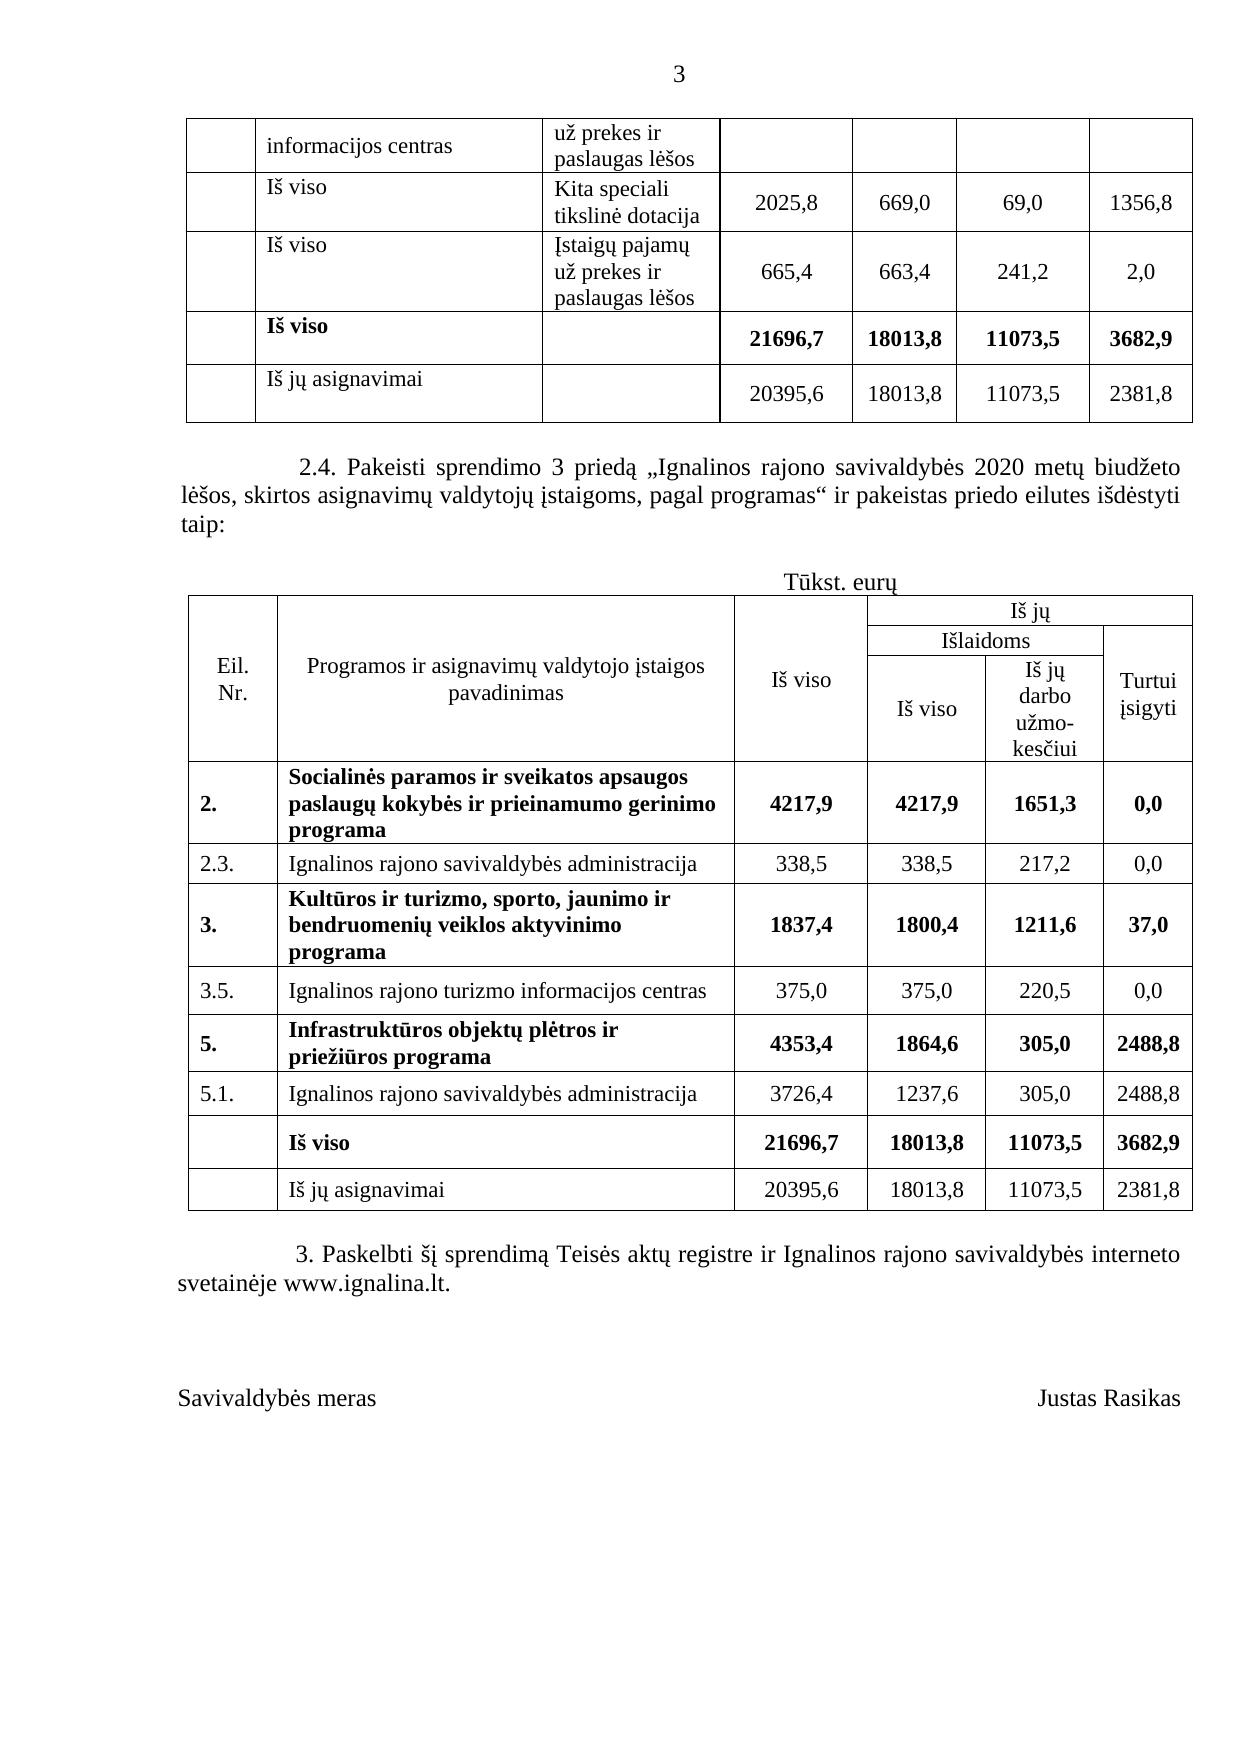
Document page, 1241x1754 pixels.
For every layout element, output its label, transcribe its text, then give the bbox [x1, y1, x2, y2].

table_cell informacijos centras [256, 119, 542, 172]
table_cell 669,0 [853, 173, 956, 231]
table_cell Iš viso [256, 232, 542, 311]
table_cell 0,0 [1104, 967, 1192, 1014]
table_cell 21696,7 [721, 312, 852, 364]
table_cell 375,0 [868, 967, 985, 1014]
table_cell [721, 119, 852, 172]
text 2.4. Pakeisti sprendimo 3 priedą „Ignalinos rajono savivaldybės 2020 metų biudžeto lėšos, skirtos asignavimų valdytojų įstaigoms, pagal programas“ ir pakeistas priedo eilutes išdėstyti taip: [181, 452, 1181, 538]
table_cell Kultūros ir turizmo, sporto, jaunimo ir bendruomenių veiklos aktyvinimo programa [278, 884, 734, 966]
table_cell 665,4 [721, 232, 852, 311]
table_cell 21696,7 [735, 1116, 867, 1168]
table_cell 3. [189, 884, 277, 966]
table_cell 3682,9 [1104, 1116, 1192, 1168]
table_cell 217,2 [986, 844, 1103, 883]
table_cell 4217,9 [735, 762, 867, 843]
table_cell 1837,4 [735, 884, 867, 966]
table_cell Turtui įsigyti [1104, 626, 1192, 761]
table_cell 2. [189, 762, 277, 843]
table_cell [1090, 119, 1192, 172]
table_cell 69,0 [957, 173, 1089, 231]
table_cell 3726,4 [735, 1072, 867, 1115]
table_cell [187, 312, 255, 364]
table_cell 11073,5 [957, 365, 1089, 422]
text Savivaldybės meras Justas Rasikas [177, 1383, 1181, 1412]
table_cell 663,4 [853, 232, 956, 311]
table_cell Iš jų asignavimai [278, 1169, 734, 1210]
table_cell [189, 1116, 277, 1168]
table_cell 18013,8 [868, 1169, 985, 1210]
table_cell Kita speciali tikslinė dotacija [543, 173, 719, 231]
table_cell 11073,5 [986, 1116, 1103, 1168]
table_cell Ignalinos rajono savivaldybės administracija [278, 844, 734, 883]
table_cell 338,5 [868, 844, 985, 883]
table_cell 1211,6 [986, 884, 1103, 966]
table_cell 11073,5 [957, 312, 1089, 364]
table_cell 2488,8 [1104, 1072, 1192, 1115]
table_cell 18013,8 [868, 1116, 985, 1168]
table_cell 1651,3 [986, 762, 1103, 843]
table_cell 4217,9 [868, 762, 985, 843]
table_cell Iš viso [868, 656, 985, 761]
table_cell Iš jų asignavimai [256, 365, 542, 422]
text 3. Paskelbti šį sprendimą Teisės aktų registre ir Ignalinos rajono savivaldybės interneto svetainėje www.ignalina.lt. [177, 1239, 1181, 1297]
table_cell 0,0 [1104, 762, 1192, 843]
table_cell Infrastruktūros objektų plėtros ir priežiūros programa [278, 1015, 734, 1071]
table_cell [543, 312, 719, 364]
table_cell [187, 232, 255, 311]
table_header Programos ir asignavimų valdytojo įstaigos pavadinimas [278, 596, 734, 761]
table_cell 4353,4 [735, 1015, 867, 1071]
table_cell 241,2 [957, 232, 1089, 311]
table_cell [957, 119, 1089, 172]
table_cell [189, 1169, 277, 1210]
table_cell 2381,8 [1104, 1169, 1192, 1210]
table_cell 3682,9 [1090, 312, 1192, 364]
table_cell Ignalinos rajono turizmo informacijos centras [278, 967, 734, 1014]
table_cell 5. [189, 1015, 277, 1071]
table_cell Iš viso [278, 1116, 734, 1168]
table_cell 3.5. [189, 967, 277, 1014]
table_cell Išlaidoms [868, 626, 1103, 655]
table_cell už prekes ir paslaugas lėšos [543, 119, 719, 172]
table_cell Socialinės paramos ir sveikatos apsaugos paslaugų kokybės ir prieinamumo gerinimo programa [278, 762, 734, 843]
table_cell 2025,8 [721, 173, 852, 231]
table_cell 20395,6 [721, 365, 852, 422]
table_cell 2381,8 [1090, 365, 1192, 422]
table_cell 338,5 [735, 844, 867, 883]
table_header Iš viso [735, 596, 867, 761]
table_cell 18013,8 [853, 312, 956, 364]
table_cell 220,5 [986, 967, 1103, 1014]
table_cell 1800,4 [868, 884, 985, 966]
table_cell 5.1. [189, 1072, 277, 1115]
table_cell 1237,6 [868, 1072, 985, 1115]
table_cell 2,0 [1090, 232, 1192, 311]
table_cell [187, 119, 255, 172]
table_cell 20395,6 [735, 1169, 867, 1210]
table_cell 305,0 [986, 1072, 1103, 1115]
text Tūkst. eurų [181, 567, 1181, 595]
table_header Eil. Nr. [189, 596, 277, 761]
table_cell 37,0 [1104, 884, 1192, 966]
table_cell 11073,5 [986, 1169, 1103, 1210]
table_cell Ignalinos rajono savivaldybės administracija [278, 1072, 734, 1115]
table_cell Iš jų darbo užmo-kesčiui [986, 656, 1103, 761]
table_cell 1356,8 [1090, 173, 1192, 231]
table_cell 1864,6 [868, 1015, 985, 1071]
table_cell 2.3. [189, 844, 277, 883]
table_cell [543, 365, 719, 422]
table_cell 18013,8 [853, 365, 956, 422]
table_cell 0,0 [1104, 844, 1192, 883]
table_cell 2488,8 [1104, 1015, 1192, 1071]
table_cell Iš viso [256, 173, 542, 231]
table_cell Iš viso [256, 312, 542, 364]
table_cell 305,0 [986, 1015, 1103, 1071]
table_cell [187, 173, 255, 231]
table_cell [853, 119, 956, 172]
table_cell Įstaigų pajamų už prekes ir paslaugas lėšos [543, 232, 719, 311]
table_cell [187, 365, 255, 422]
table_cell 375,0 [735, 967, 867, 1014]
table_header Iš jų [868, 596, 1192, 625]
